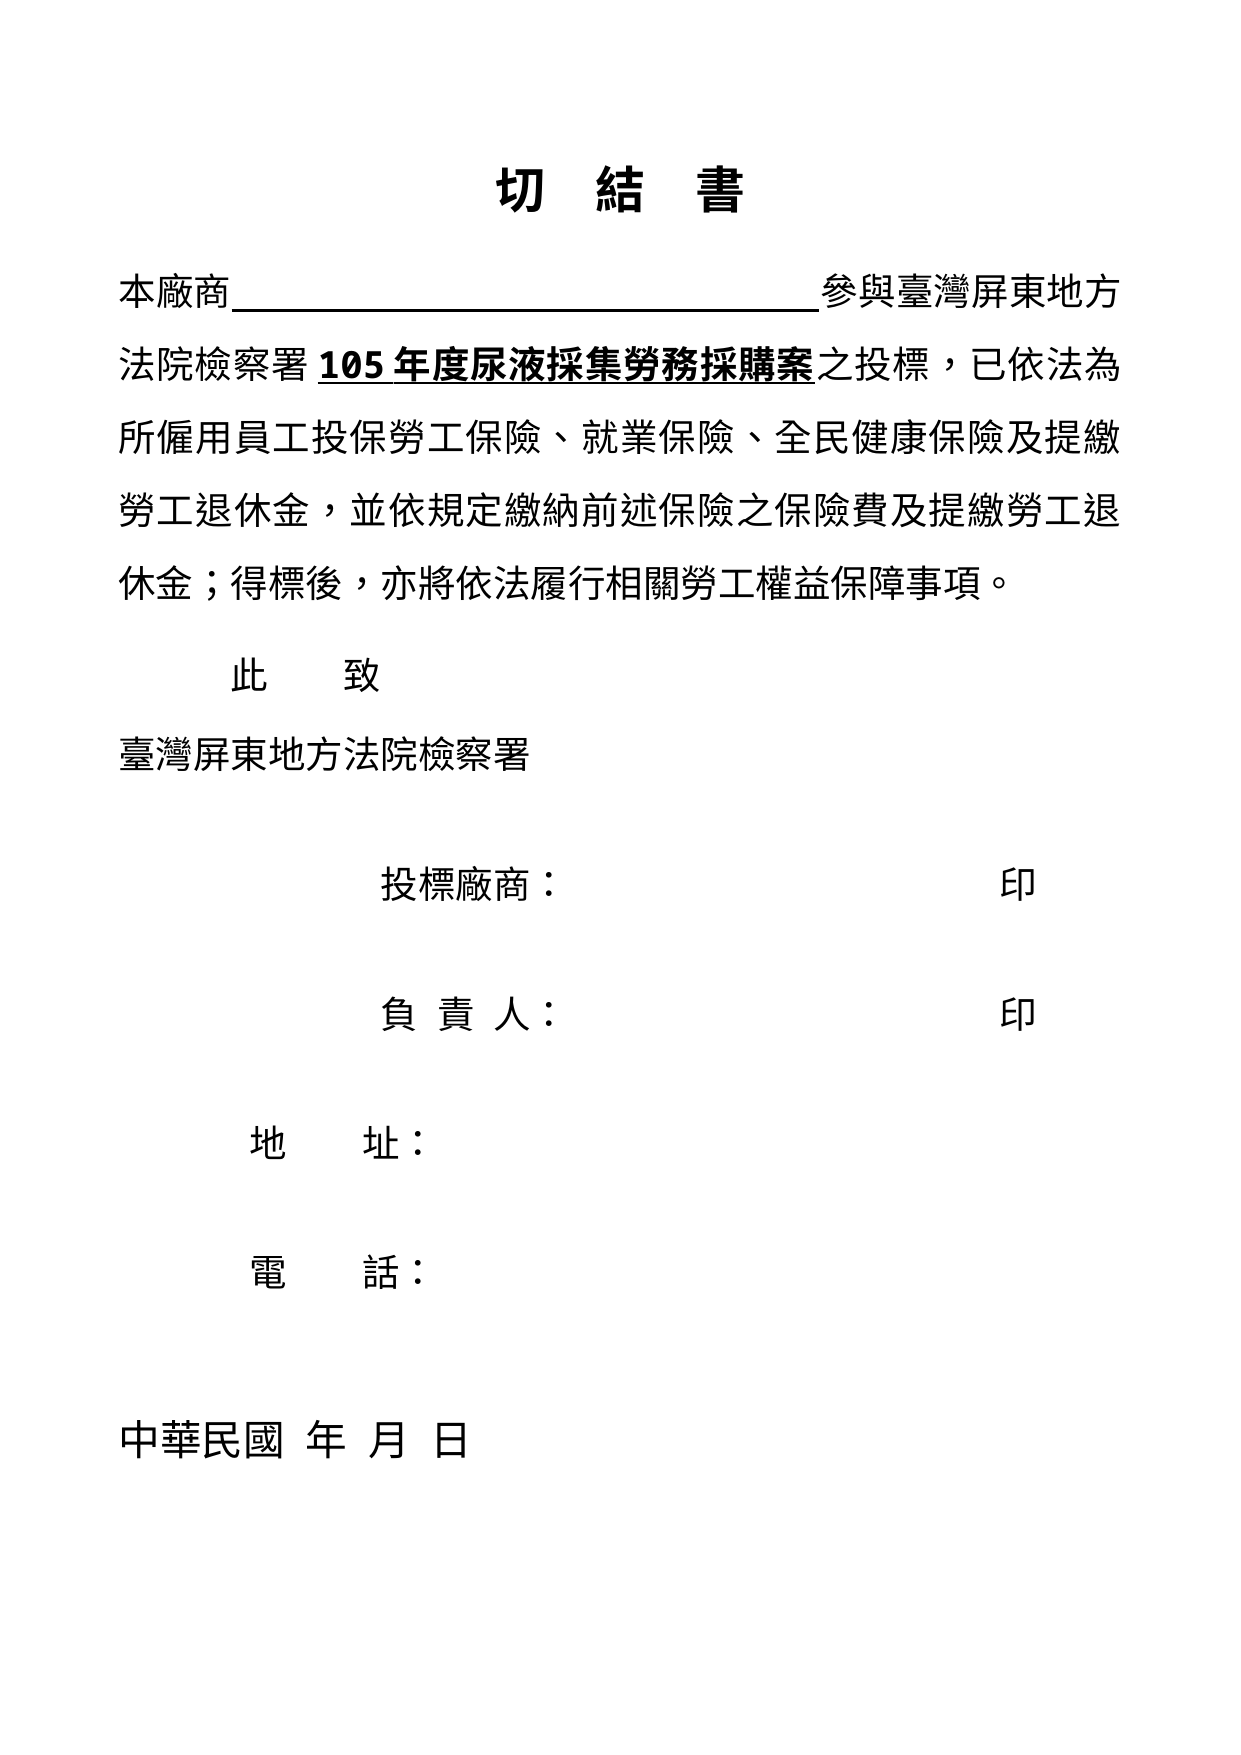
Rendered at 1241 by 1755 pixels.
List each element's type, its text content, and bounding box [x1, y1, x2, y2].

text 投標廠商： 印 [118, 847, 1122, 912]
text 電 話： [118, 1235, 1122, 1299]
text 切 結 書 [118, 150, 1122, 222]
text 地 址： [118, 1106, 1122, 1170]
text 本廠商 參與臺灣屏東地方法院檢察署105年度尿液採集勞務採購案之投標，已依法為所僱用員工投保勞工保險、就業保險、全民健康保險及提繳勞工退休金，並依規定繳納前述保險之保險費及提繳勞工退休金；得標後，亦將依法履行相關勞工權益保障事項。 [118, 247, 1122, 612]
text 負 責 人： 印 [118, 976, 1122, 1041]
text 此 致 [118, 646, 1122, 700]
text 中華民國 年 月 日 [118, 1407, 1122, 1467]
text 臺灣屏東地方法院檢察署 [118, 725, 1122, 779]
